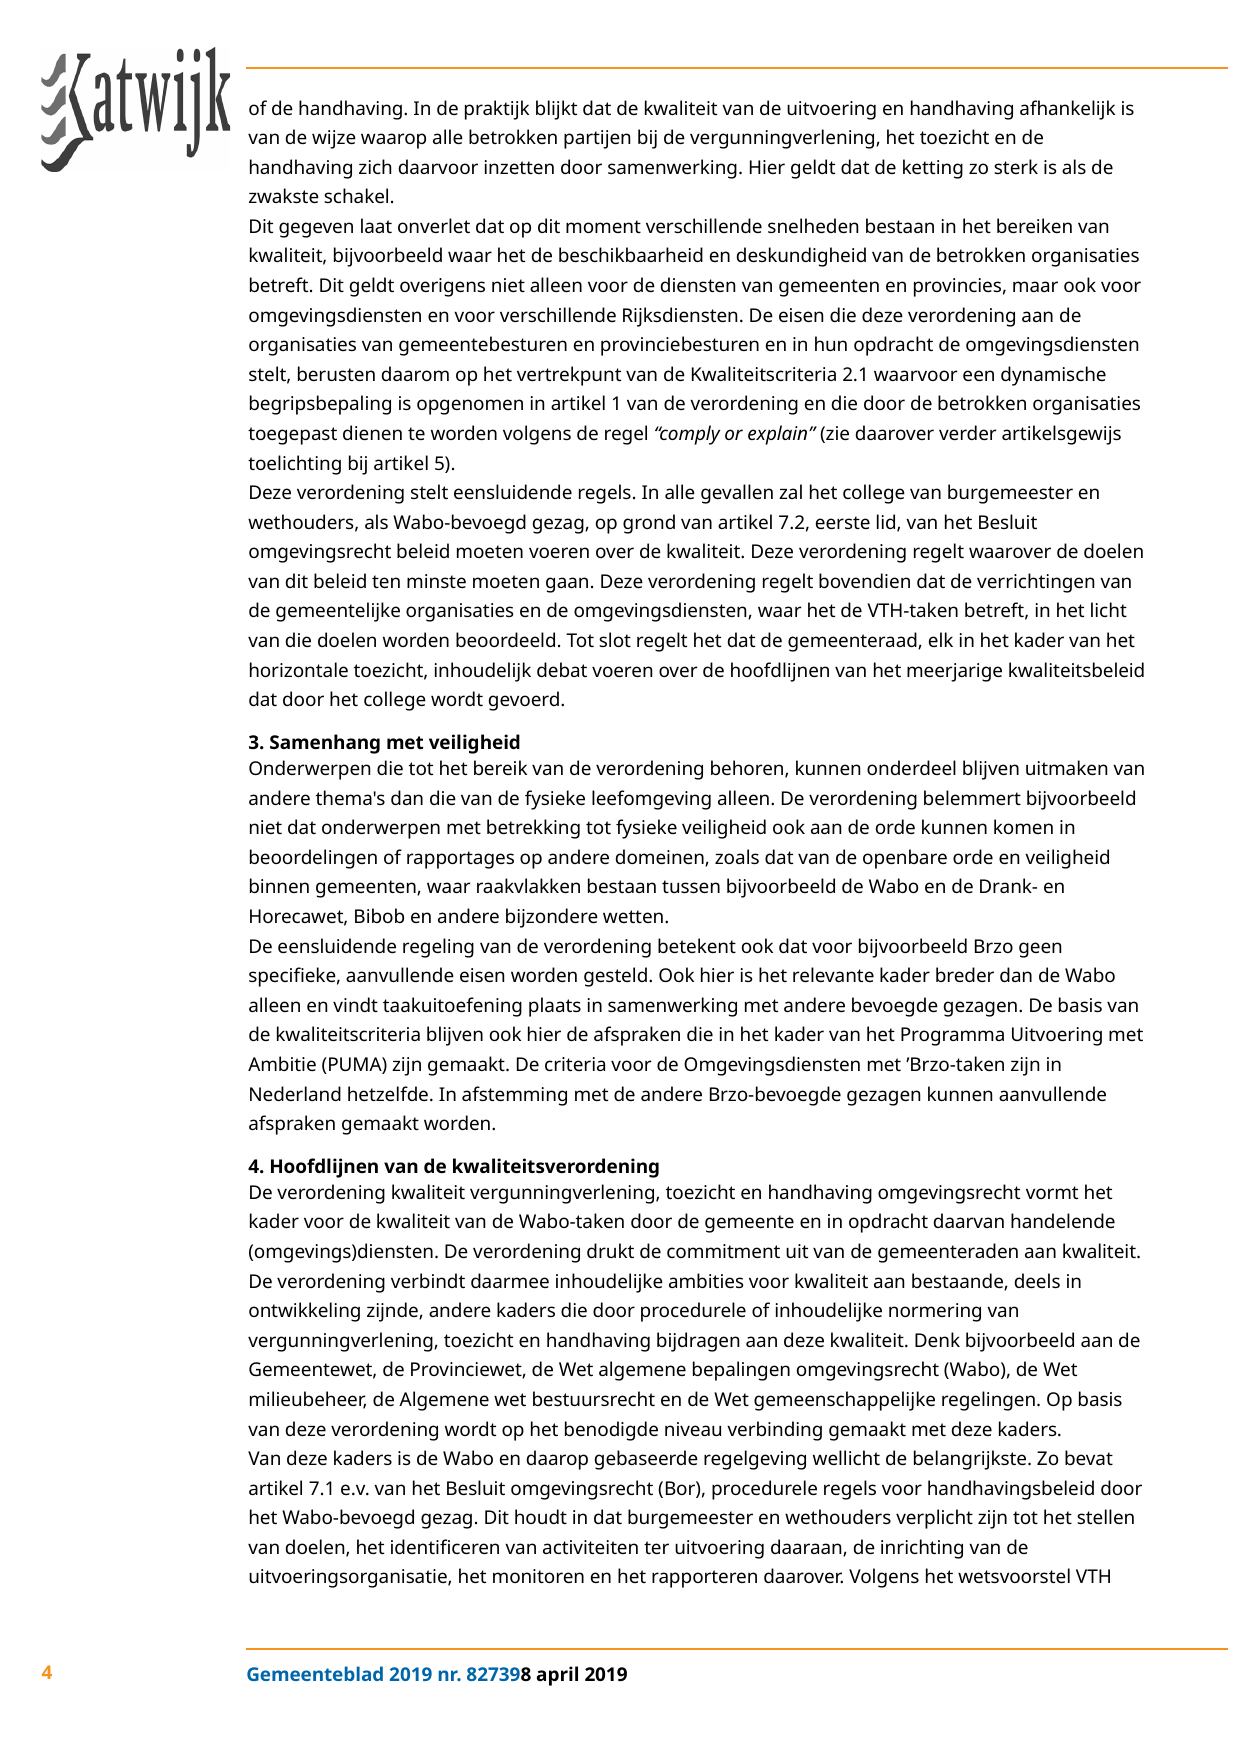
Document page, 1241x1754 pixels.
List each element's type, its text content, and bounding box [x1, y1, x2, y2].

text Dit gegeven laat onverlet dat op dit moment verschillende snelheden bestaan in het bereiken van kwaliteit, bijvoorbeeld waar het de beschikbaarheid en deskundigheid van de betrokken organisaties betreft. Dit geldt overigens niet alleen voor de diensten van gemeenten en provincies, maar ook voor omgevingsdiensten en voor verschillende Rijksdiensten. De eisen die deze verordening aan de organisaties van gemeentebesturen en provinciebesturen en in hun opdracht de omgevingsdiensten stelt, berusten daarom op het vertrekpunt van de Kwaliteitscriteria 2.1 waarvoor een dynamische begripsbepaling is opgenomen in artikel 1 van de verordening en die door de betrokken organisaties toegepast dienen te worden volgens de regel “comply or explain” (zie daarover verder artikelsgewijs toelichting bij artikel 5). [248, 213, 1152, 476]
text De eensluidende regeling van de verordening betekent ook dat voor bijvoorbeeld Brzo geen specifieke, aanvullende eisen worden gesteld. Ook hier is het relevante kader breder dan de Wabo alleen en vindt taakuitoefening plaats in samenwerking met andere bevoegde gezagen. De basis van de kwaliteitscriteria blijven ook hier de afspraken die in het kader van het Programma Uitvoering met Ambitie (PUMA) zijn gemaakt. De criteria voor de Omgevingsdiensten met ’Brzo-taken zijn in Nederland hetzelfde. In afstemming met de andere Brzo-bevoegde gezagen kunnen aanvullende afspraken gemaakt worden. [248, 933, 1152, 1136]
picture [41, 47, 231, 172]
text of de handhaving. In de praktijk blijkt dat de kwaliteit van de uitvoering en handhaving afhankelijk is van de wijze waarop alle betrokken partijen bij de vergunningverlening, het toezicht en de handhaving zich daarvoor inzetten door samenwerking. Hier geldt dat de ketting zo sterk is als de zwakste schakel. [248, 95, 1152, 209]
text De verordening verbindt daarmee inhoudelijke ambities voor kwaliteit aan bestaande, deels in ontwikkeling zijnde, andere kaders die door procedurele of inhoudelijke normering van vergunningverlening, toezicht en handhaving bijdragen aan deze kwaliteit. Denk bijvoorbeeld aan de Gemeentewet, de Provinciewet, de Wet algemene bepalingen omgevingsrecht (Wabo), de Wet milieubeheer, de Algemene wet bestuursrecht en de Wet gemeenschappelijke regelingen. Op basis van deze verordening wordt op het benodigde niveau verbinding gemaakt met deze kaders. [248, 1268, 1152, 1442]
text De verordening kwaliteit vergunningverlening, toezicht en handhaving omgevingsrecht vormt het kader voor de kwaliteit van de Wabo-taken door de gemeente en in opdracht daarvan handelende (omgevings)diensten. De verordening drukt de commitment uit van de gemeenteraden aan kwaliteit. [248, 1179, 1152, 1264]
text 4. Hoofdlijnen van de kwaliteitsverordening [248, 1153, 1152, 1179]
text 3. Samenhang met veiligheid [248, 729, 1152, 755]
text Van deze kaders is de Wabo en daarop gebaseerde regelgeving wellicht de belangrijkste. Zo bevat artikel 7.1 e.v. van het Besluit omgevingsrecht (Bor), procedurele regels voor handhavingsbeleid door het Wabo-bevoegd gezag. Dit houdt in dat burgemeester en wethouders verplicht zijn tot het stellen van doelen, het identificeren van activiteiten ter uitvoering daaraan, de inrichting van de uitvoeringsorganisatie, het monitoren en het rapporteren daarover. Volgens het wetsvoorstel VTH [248, 1445, 1152, 1589]
text Onderwerpen die tot het bereik van de verordening behoren, kunnen onderdeel blijven uitmaken van andere thema's dan die van de fysieke leefomgeving alleen. De verordening belemmert bijvoorbeeld niet dat onderwerpen met betrekking tot fysieke veiligheid ook aan de orde kunnen komen in beoordelingen of rapportages op andere domeinen, zoals dat van de openbare orde en veiligheid binnen gemeenten, waar raakvlakken bestaan tussen bijvoorbeeld de Wabo en de Drank- en Horecawet, Bibob en andere bijzondere wetten. [248, 755, 1152, 929]
text Deze verordening stelt eensluidende regels. In alle gevallen zal het college van burgemeester en wethouders, als Wabo-bevoegd gezag, op grond van artikel 7.2, eerste lid, van het Besluit omgevingsrecht beleid moeten voeren over de kwaliteit. Deze verordening regelt waarover de doelen van dit beleid ten minste moeten gaan. Deze verordening regelt bovendien dat de verrichtingen van de gemeentelijke organisaties en de omgevingsdiensten, waar het de VTH-taken betreft, in het licht van die doelen worden beoordeeld. Tot slot regelt het dat de gemeenteraad, elk in het kader van het horizontale toezicht, inhoudelijk debat voeren over de hoofdlijnen van het meerjarige kwaliteitsbeleid dat door het college wordt gevoerd. [248, 479, 1152, 712]
